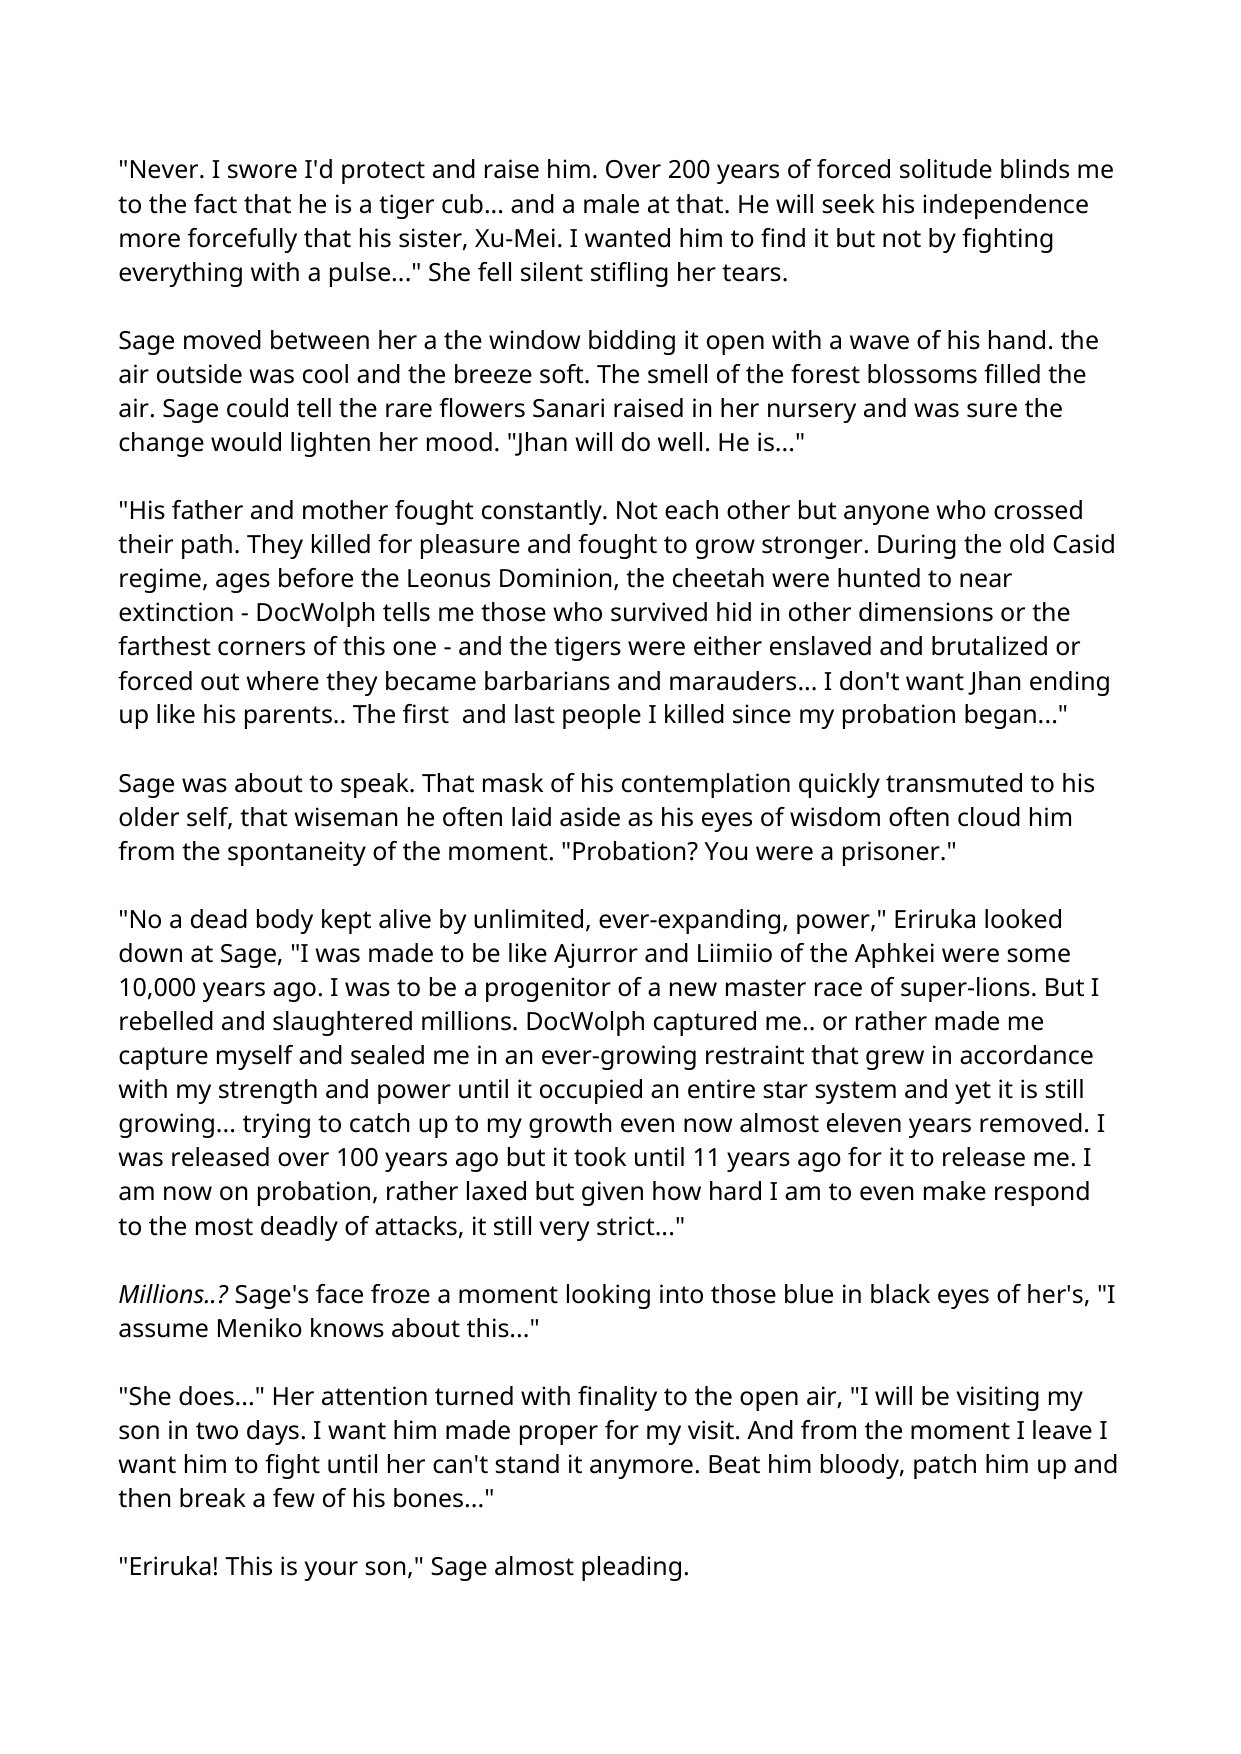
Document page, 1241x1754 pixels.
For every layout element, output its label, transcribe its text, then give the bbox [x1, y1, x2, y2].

text "She does..." Her attention turned with finality to the open air, "I will be visiting my son in two days. I want him made proper for my visit. And from the moment I leave I want him to fight until her can't stand it anymore. Beat him bloody, patch him up and then break a few of his bones..." [118, 1378, 1122, 1515]
text Sage moved between her a the window bidding it open with a wave of his hand. the air outside was cool and the breeze soft. The smell of the forest blossoms filled the air. Sage could tell the rare flowers Sanari raised in her nursery and was sure the change would lighten her mood. "Jhan will do well. He is..." [118, 322, 1122, 459]
text Sage was about to speak. That mask of his contemplation quickly transmuted to his older self, that wiseman he often laid aside as his eyes of wisdom often cloud him from the spontaneity of the moment. "Probation? You were a prisoner." [118, 765, 1122, 867]
text "Never. I swore I'd protect and raise him. Over 200 years of forced solitude blinds me to the fact that he is a tiger cub... and a male at that. He will seek his independence more forcefully that his sister, Xu-Mei. I wanted him to find it but not by fighting everything with a pulse..." She fell silent stifling her tears. [118, 152, 1122, 288]
text Millions..? Sage's face froze a moment looking into those blue in black eyes of her's, "I assume Meniko knows about this..." [118, 1276, 1122, 1344]
text "No a dead body kept alive by unlimited, ever-expanding, power," Eriruka looked down at Sage, "I was made to be like Ajurror and Liimiio of the Aphkei were some 10,000 years ago. I was to be a progenitor of a new master race of super-lions. But I rebelled and slaughtered millions. DocWolph captured me.. or rather made me capture myself and sealed me in an ever-growing restraint that grew in accordance with my strength and power until it occupied an entire star system and yet it is still growing... trying to catch up to my growth even now almost eleven years removed. I was released over 100 years ago but it took until 11 years ago for it to release me. I am now on probation, rather laxed but given how hard I am to even make respond to the most deadly of attacks, it still very strict..." [118, 902, 1122, 1242]
text "Eriruka! This is your son," Sage almost pleading. [118, 1549, 1122, 1583]
text "His father and mother fought constantly. Not each other but anyone who crossed their path. They killed for pleasure and fought to grow stronger. During the old Casid regime, ages before the Leonus Dominion, the cheetah were hunted to near extinction - DocWolph tells me those who survived hid in other dimensions or the farthest corners of this one - and the tigers were either enslaved and brutalized or forced out where they became barbarians and marauders... I don't want Jhan ending up like his parents.. The first and last people I killed since my probation began..." [118, 493, 1122, 731]
